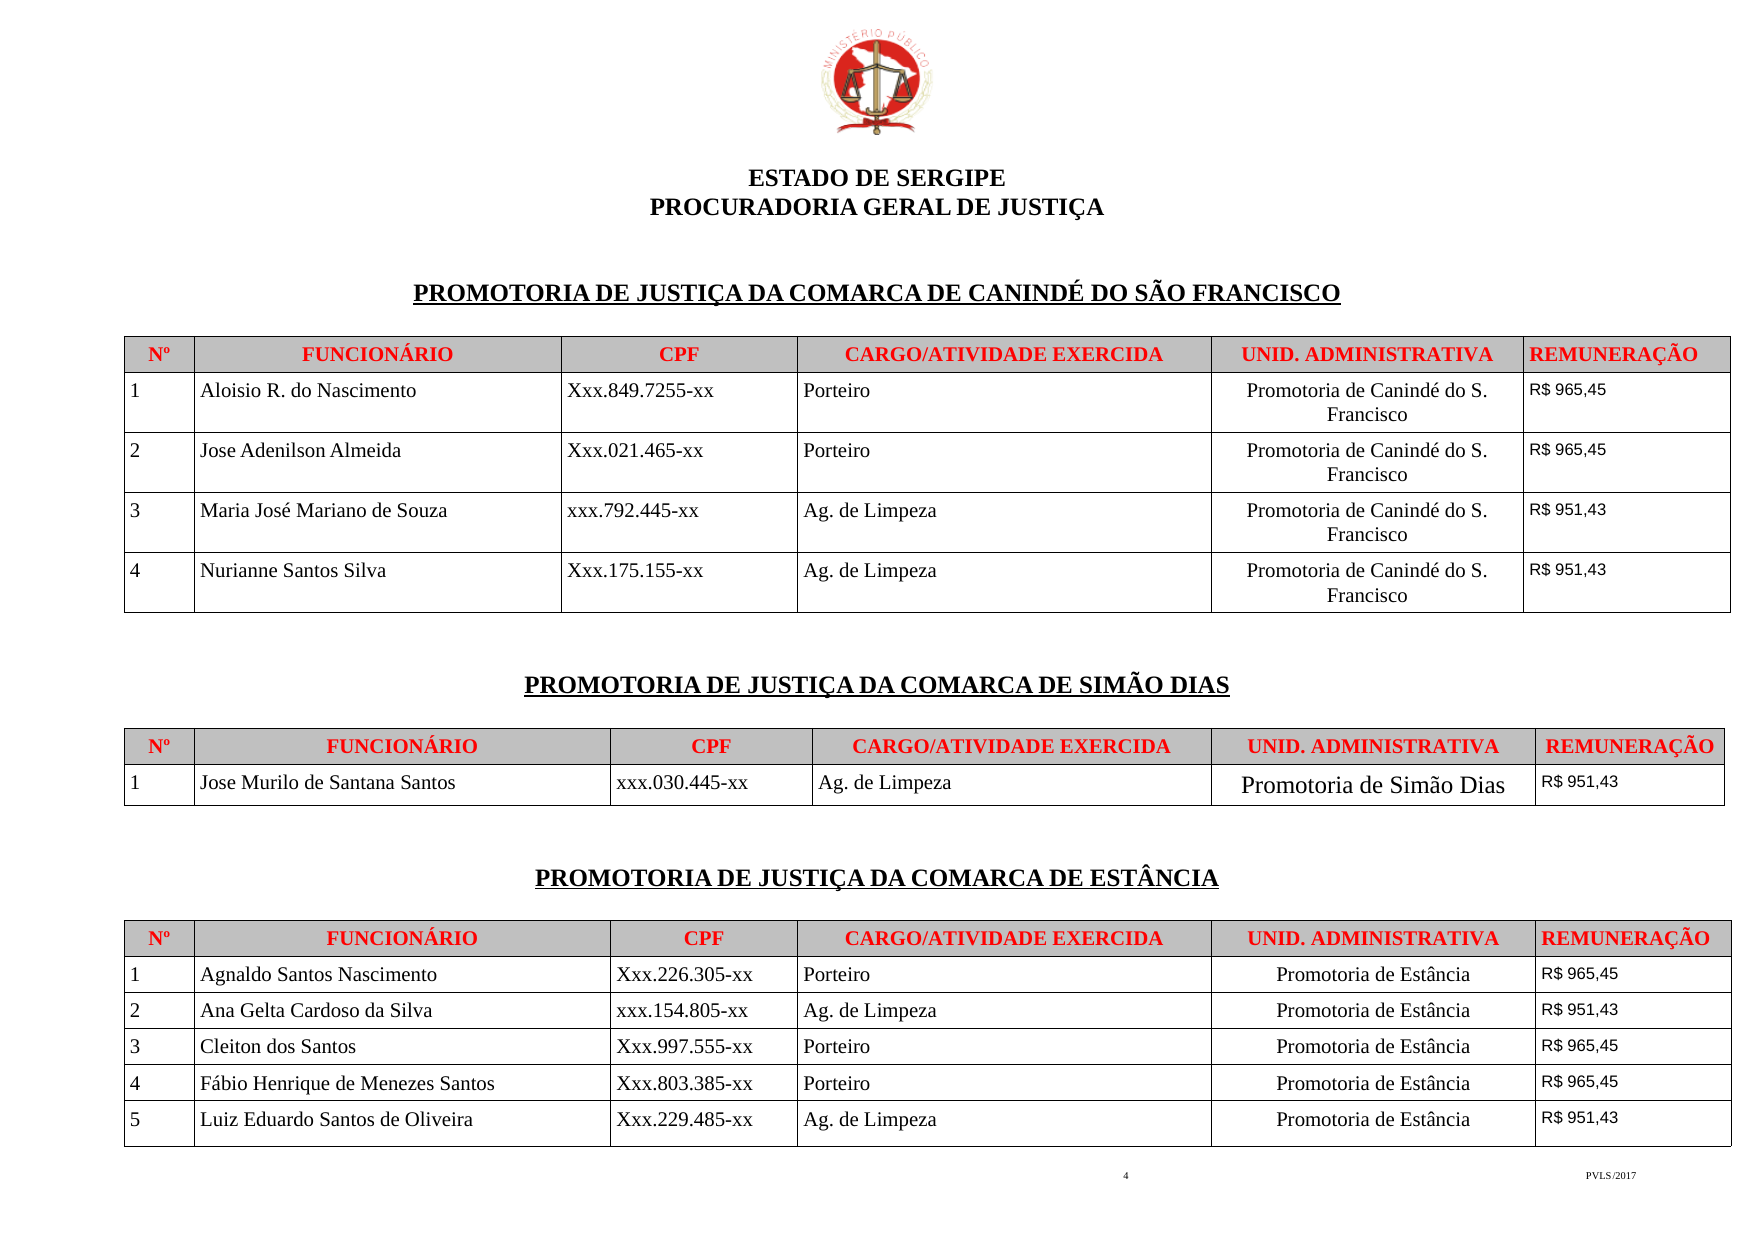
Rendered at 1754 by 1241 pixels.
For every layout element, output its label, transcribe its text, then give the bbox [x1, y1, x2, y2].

table_cell 1 [125, 957, 194, 992]
table_cell R$ 965,45 [1524, 433, 1730, 492]
table_header CPF [611, 729, 812, 764]
table_cell Promotoria de Estância [1212, 957, 1535, 992]
table_cell Ag. de Limpeza [798, 1101, 1211, 1146]
table_cell Porteiro [798, 373, 1211, 432]
table_header REMUNERAÇÃO [1524, 337, 1730, 372]
table_cell Promotoria de Estância [1212, 1101, 1535, 1146]
table_cell xxx.154.805-xx [611, 993, 797, 1028]
table_cell R$ 965,45 [1536, 1029, 1731, 1064]
table_cell R$ 965,45 [1524, 373, 1730, 432]
table_cell 2 [125, 993, 194, 1028]
table_cell xxx.792.445-xx [562, 493, 797, 552]
table_header REMUNERAÇÃO [1536, 729, 1724, 764]
table_header Nº [125, 921, 194, 956]
table_header Nº [125, 729, 194, 764]
table_cell R$ 951,43 [1524, 553, 1730, 612]
table_cell Ana Gelta Cardoso da Silva [195, 993, 610, 1028]
text PROMOTORIA DE JUSTIÇA DA COMARCA DE SIMÃO DIAS [118, 670, 1636, 699]
table_cell 2 [125, 433, 194, 492]
table_cell Ag. de Limpeza [798, 493, 1211, 552]
table_cell R$ 951,43 [1524, 493, 1730, 552]
table_header UNID. ADMINISTRATIVA [1212, 921, 1535, 956]
table_header Nº [125, 337, 194, 372]
table_cell R$ 951,43 [1536, 1101, 1731, 1146]
table_cell Ag. de Limpeza [813, 765, 1211, 804]
table_cell Ag. de Limpeza [798, 993, 1211, 1028]
table_cell Xxx.997.555-xx [611, 1029, 797, 1064]
table_cell Promotoria de Estância [1212, 993, 1535, 1028]
table_header FUNCIONÁRIO [195, 337, 561, 372]
table_cell Xxx.021.465-xx [562, 433, 797, 492]
table_header FUNCIONÁRIO [195, 729, 610, 764]
table_header UNID. ADMINISTRATIVA [1212, 729, 1535, 764]
table_cell xxx.030.445-xx [611, 765, 812, 804]
table_cell 3 [125, 493, 194, 552]
table_cell 5 [125, 1101, 194, 1146]
table_cell Jose Adenilson Almeida [195, 433, 561, 492]
table_header CPF [611, 921, 797, 956]
table_cell Maria José Mariano de Souza [195, 493, 561, 552]
table_header REMUNERAÇÃO [1536, 921, 1731, 956]
text PROMOTORIA DE JUSTIÇA DA COMARCA DE CANINDÉ DO SÃO FRANCISCO [118, 278, 1636, 307]
table_cell Luiz Eduardo Santos de Oliveira [195, 1101, 610, 1146]
table_cell Xxx.803.385-xx [611, 1065, 797, 1100]
table_cell Cleiton dos Santos [195, 1029, 610, 1064]
table_header CPF [562, 337, 797, 372]
table_cell Promotoria de Canindé do S. Francisco [1212, 553, 1523, 612]
table_cell Promotoria de Estância [1212, 1065, 1535, 1100]
table_cell Xxx.226.305-xx [611, 957, 797, 992]
table_cell R$ 951,43 [1536, 765, 1724, 804]
table_cell Promotoria de Canindé do S. Francisco [1212, 373, 1523, 432]
table_cell Porteiro [798, 1029, 1211, 1064]
table_cell Xxx.849.7255-xx [562, 373, 797, 432]
table_cell 1 [125, 765, 194, 804]
table_cell Porteiro [798, 1065, 1211, 1100]
table_cell R$ 965,45 [1536, 957, 1731, 992]
table_cell Agnaldo Santos Nascimento [195, 957, 610, 992]
table_header CARGO/ATIVIDADE EXERCIDA [813, 729, 1211, 764]
table_cell Porteiro [798, 957, 1211, 992]
table_cell Promotoria de Simão Dias [1212, 765, 1535, 804]
table_cell Promotoria de Estância [1212, 1029, 1535, 1064]
table_cell Xxx.175.155-xx [562, 553, 797, 612]
table_header FUNCIONÁRIO [195, 921, 610, 956]
table_cell Nurianne Santos Silva [195, 553, 561, 612]
table_header CARGO/ATIVIDADE EXERCIDA [798, 337, 1211, 372]
table_cell 4 [125, 1065, 194, 1100]
table_cell Aloisio R. do Nascimento [195, 373, 561, 432]
table_header UNID. ADMINISTRATIVA [1212, 337, 1523, 372]
table_cell Xxx.229.485-xx [611, 1101, 797, 1146]
table_cell R$ 965,45 [1536, 1065, 1731, 1100]
text PROMOTORIA DE JUSTIÇA DA COMARCA DE ESTÂNCIA [118, 863, 1636, 891]
table_cell 1 [125, 373, 194, 432]
table_cell Porteiro [798, 433, 1211, 492]
table_cell 3 [125, 1029, 194, 1064]
table_cell R$ 951,43 [1536, 993, 1731, 1028]
table_cell Promotoria de Canindé do S. Francisco [1212, 493, 1523, 552]
table_cell Fábio Henrique de Menezes Santos [195, 1065, 610, 1100]
table_cell Jose Murilo de Santana Santos [195, 765, 610, 804]
table_cell 4 [125, 553, 194, 612]
table_cell Promotoria de Canindé do S. Francisco [1212, 433, 1523, 492]
table_header CARGO/ATIVIDADE EXERCIDA [798, 921, 1211, 956]
table_cell Ag. de Limpeza [798, 553, 1211, 612]
